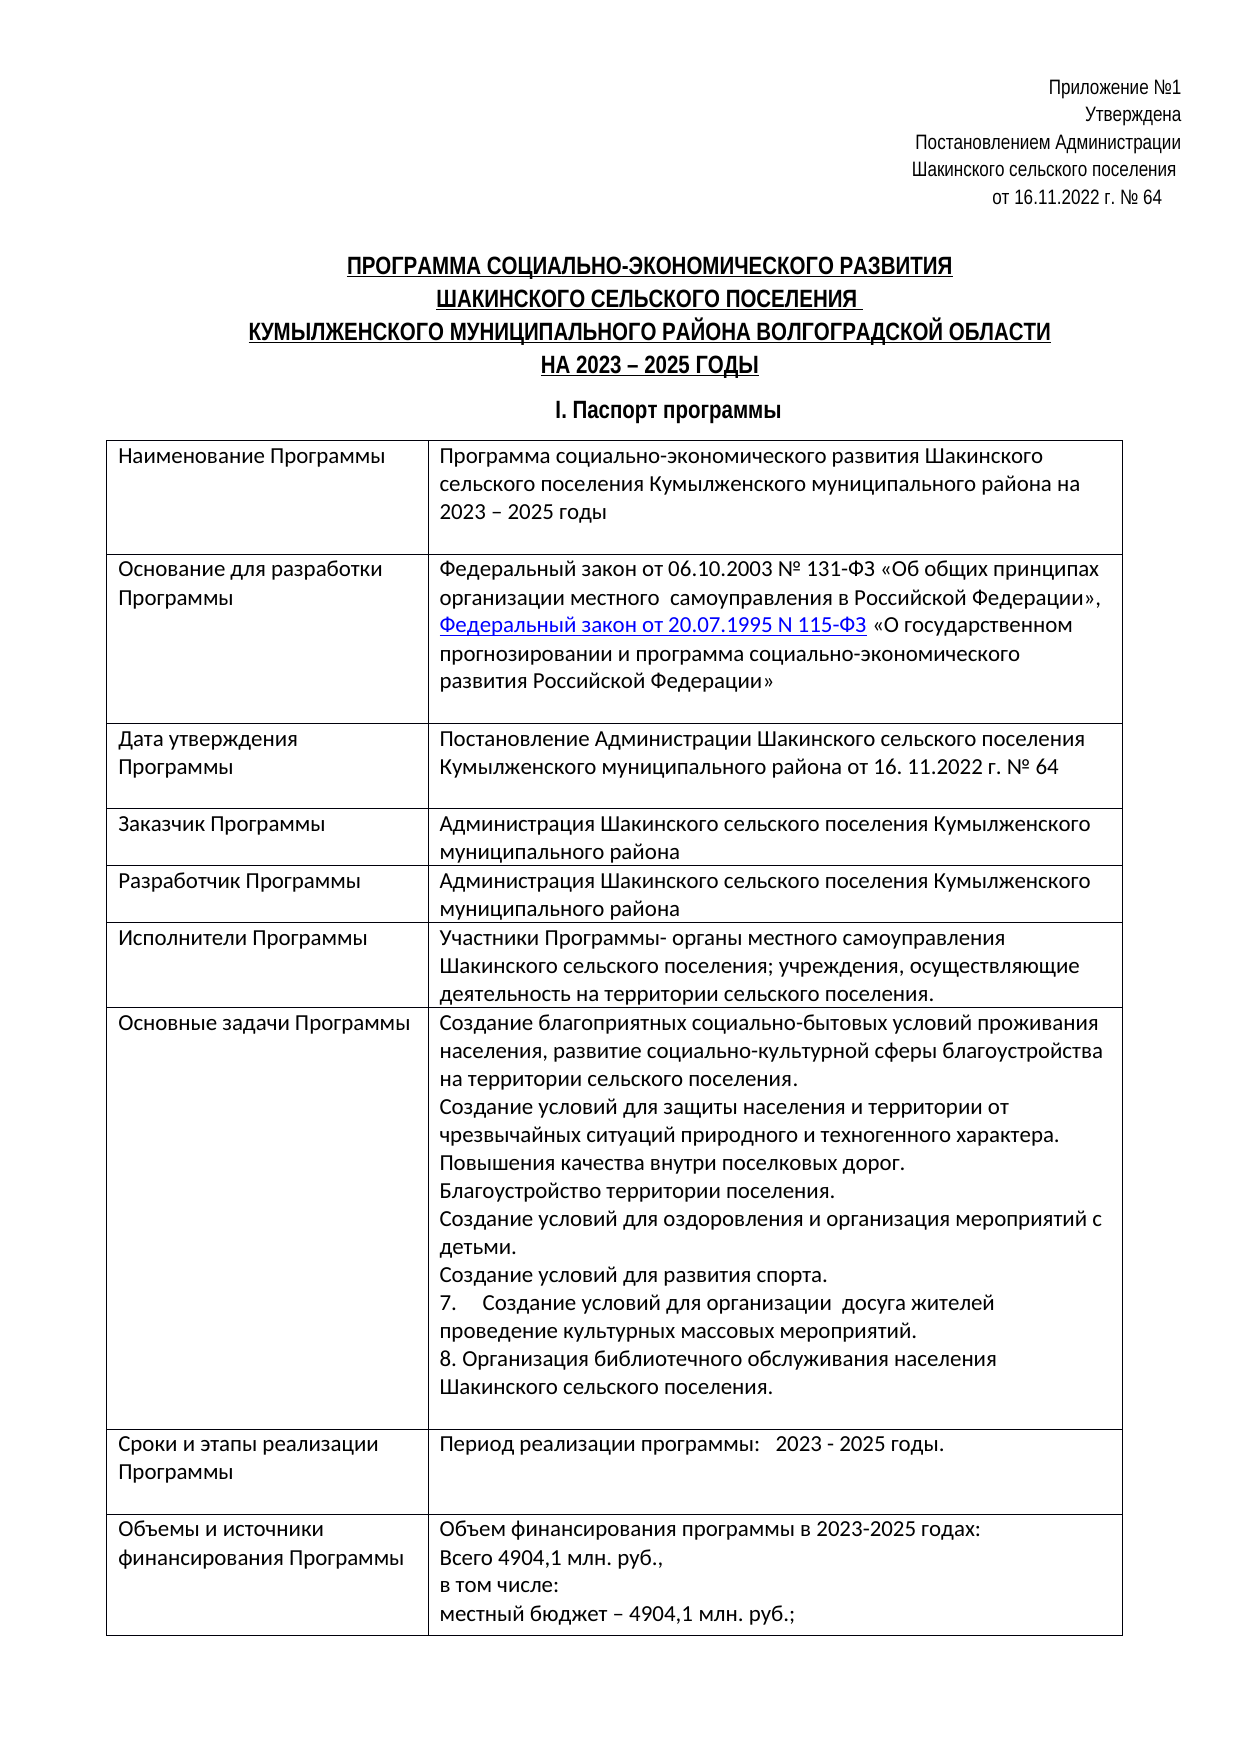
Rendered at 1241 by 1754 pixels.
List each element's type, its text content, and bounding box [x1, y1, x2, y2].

text НА 2023 – 2025 ГОДЫ [118, 349, 1181, 378]
table_cell Основание для разработки Программы [107, 555, 428, 723]
table_cell Период реализации программы: 2023 - 2025 годы. [429, 1430, 1122, 1513]
table_header Наименование Программы [107, 441, 428, 553]
table_cell Исполнители Программы [107, 923, 428, 1007]
table_cell Федеральный закон от 06.10.2003 № 131-ФЗ «Об общих принципах организации местного самоуправления в Российской Федерации», Федеральный закон от 20.07.1995 N 115-ФЗ «О государственном прогнозировании и программа социально-экономического развития Российской Федерации» [429, 555, 1122, 723]
table_cell Основные задачи Программы [107, 1008, 428, 1428]
table_cell Дата утверждения Программы [107, 724, 428, 808]
text Шакинского сельского поселения [118, 157, 1181, 181]
text ПРОГРАММА СОЦИАЛЬНО-ЭКОНОМИЧЕСКОГО РАЗВИТИЯ [118, 251, 1181, 279]
table_cell Сроки и этапы реализации Программы [107, 1430, 428, 1513]
table_cell Объем финансирования программы в 2023-2025 годах: Всего 4904,1 млн. руб., в том числе: местный бюджет – 4904,1 млн. руб.; [429, 1515, 1122, 1635]
table_cell Заказчик Программы [107, 809, 428, 865]
table_cell Администрация Шакинского сельского поселения Кумылженского муниципального района [429, 866, 1122, 922]
text Приложение №1 [118, 75, 1181, 99]
text от 16.11.2022 г. № 64 [118, 185, 1181, 209]
text Утверждена [118, 102, 1181, 126]
table_header Программа социально-экономического развития Шакинского сельского поселения Кумылженского муниципального района на 2023 – 2025 годы [429, 441, 1122, 553]
table_cell Объемы и источники финансирования Программы [107, 1515, 428, 1635]
table_cell Создание благоприятных социально-бытовых условий проживания населения, развитие социально-культурной сферы благоустройства на территории сельского поселения. Создание условий для защиты населения и территории от чрезвычайных ситуаций природного и техногенного характера. Повышения качества внутри поселковых дорог. Благоустройство территории поселения. Создание условий для оздоровления и организация мероприятий с детьми. Создание условий для развития спорта. 7. Создание условий для организации досуга жителей проведение культурных массовых мероприятий. 8. Организация библиотечного обслуживания населения Шакинского сельского поселения. [429, 1008, 1122, 1428]
text Постановлением Администрации [118, 130, 1181, 154]
text I. Паспорт программы [156, 395, 1181, 424]
table_cell Участники Программы- органы местного самоуправления Шакинского сельского поселения; учреждения, осуществляющие деятельность на территории сельского поселения. [429, 923, 1122, 1007]
text ШАКИНСКОГО СЕЛЬСКОГО ПОСЕЛЕНИЯ [118, 284, 1181, 312]
table_cell Постановление Администрации Шакинского сельского поселения Кумылженского муниципального района от 16. 11.2022 г. № 64 [429, 724, 1122, 808]
table_cell Администрация Шакинского сельского поселения Кумылженского муниципального района [429, 809, 1122, 865]
table_cell Разработчик Программы [107, 866, 428, 922]
text КУМЫЛЖЕНСКОГО МУНИЦИПАЛЬНОГО РАЙОНА ВОЛГОГРАДСКОЙ ОБЛАСТИ [118, 317, 1181, 345]
